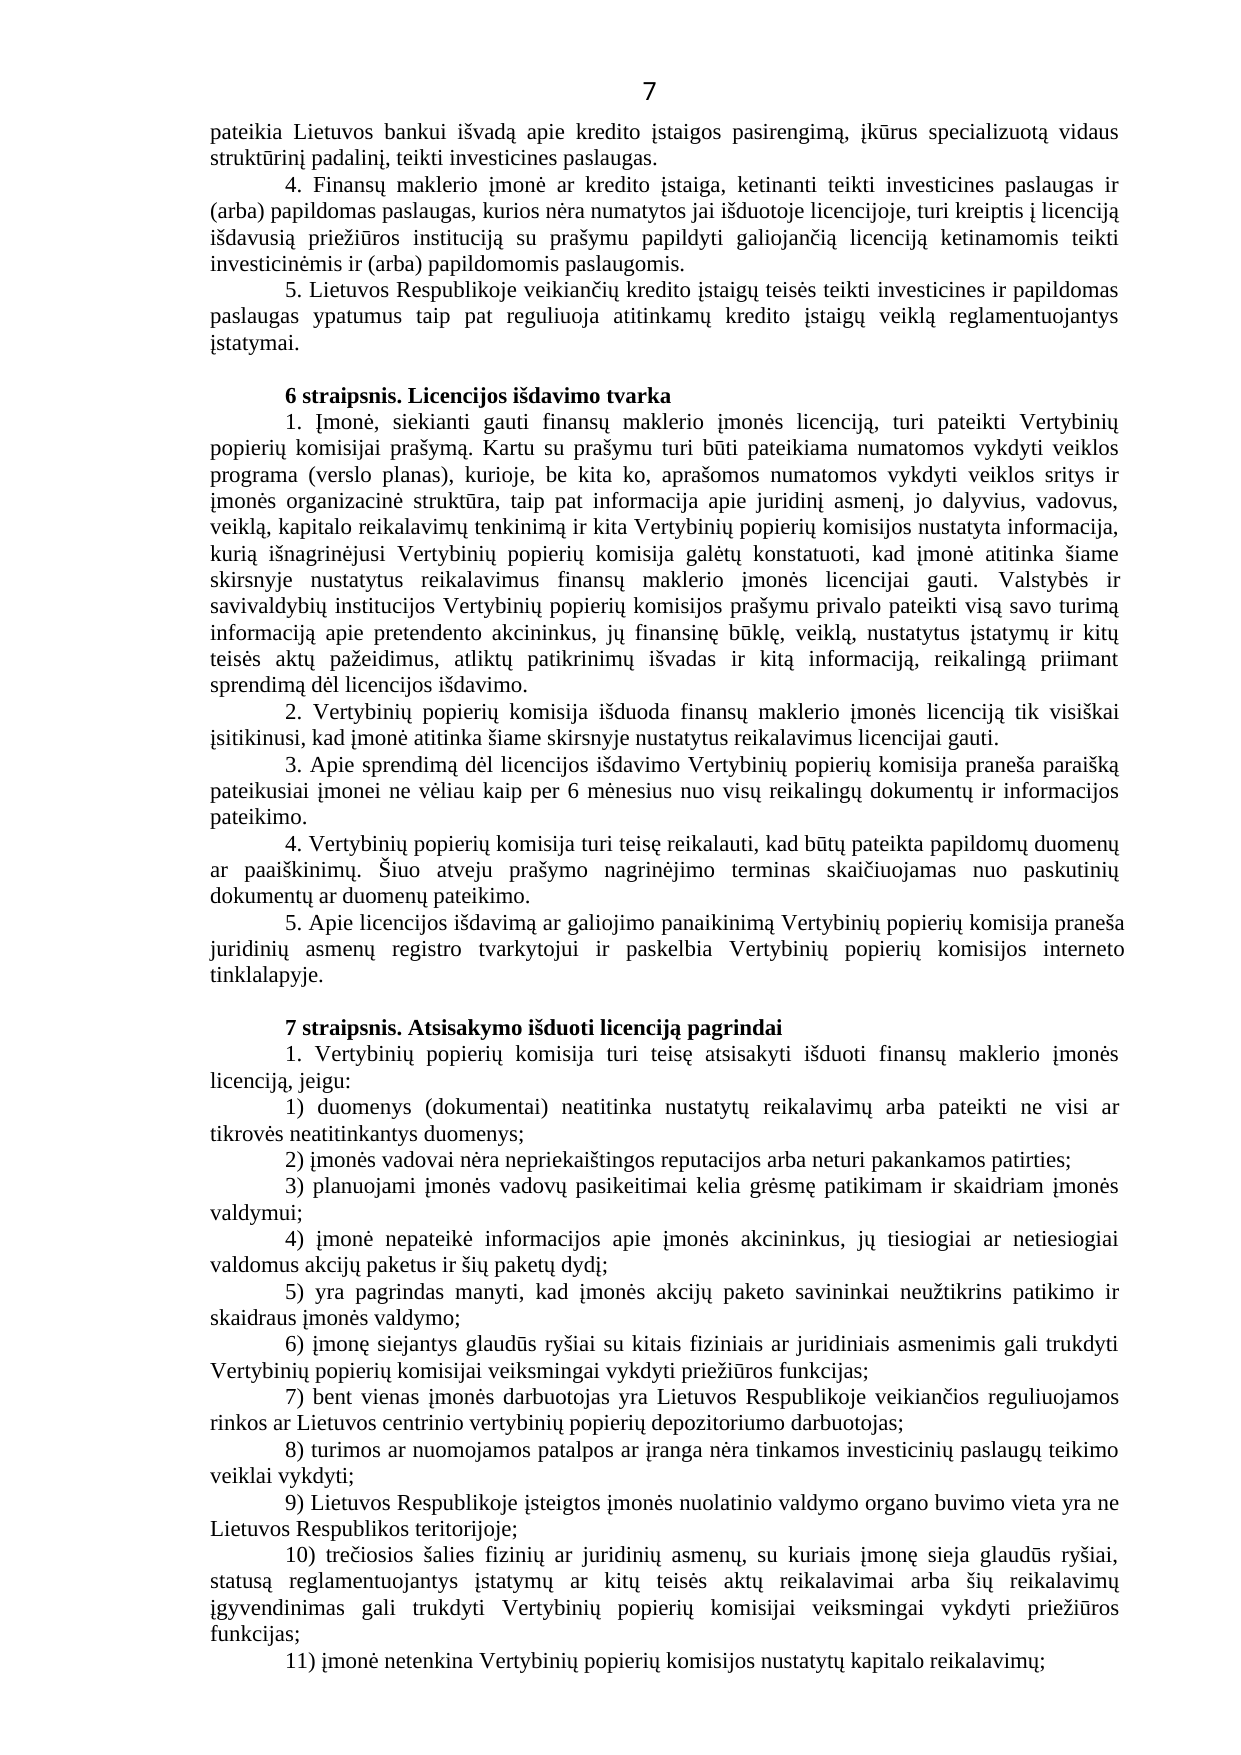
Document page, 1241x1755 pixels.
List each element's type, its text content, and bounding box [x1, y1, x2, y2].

text 6 straipsnis. Licencijos išdavimo tvarka [210, 382, 1120, 408]
text 4. Vertybinių popierių komisija turi teisę reikalauti, kad būtų pateikta papildomų duomenų ar paaiškinimų. Šiuo atveju prašymo nagrinėjimo terminas skaičiuojamas nuo paskutinių dokumentų ar duomenų pateikimo. [210, 830, 1120, 909]
text 3. Apie sprendimą dėl licencijos išdavimo Vertybinių popierių komisija praneša paraišką pateikusiai įmonei ne vėliau kaip per 6 mėnesius nuo visų reikalingų dokumentų ir informacijos pateikimo. [210, 751, 1120, 830]
text 7) bent vienas įmonės darbuotojas yra Lietuvos Respublikoje veikiančios reguliuojamos rinkos ar Lietuvos centrinio vertybinių popierių depozitoriumo darbuotojas; [210, 1383, 1120, 1436]
text 1. Įmonė, siekianti gauti finansų maklerio įmonės licenciją, turi pateikti Vertybinių popierių komisijai prašymą. Kartu su prašymu turi būti pateikiama numatomos vykdyti veiklos programa (verslo planas), kurioje, be kita ko, aprašomos numatomos vykdyti veiklos sritys ir įmonės organizacinė struktūra, taip pat informacija apie juridinį asmenį, jo dalyvius, vadovus, veiklą, kapitalo reikalavimų tenkinimą ir kita Vertybinių popierių komisijos nustatyta informacija, kurią išnagrinėjusi Vertybinių popierių komisija galėtų konstatuoti, kad įmonė atitinka šiame skirsnyje nustatytus reikalavimus finansų maklerio įmonės licencijai gauti. Valstybės ir savivaldybių institucijos Vertybinių popierių komisijos prašymu privalo pateikti visą savo turimą informaciją apie pretendento akcininkus, jų finansinę būklę, veiklą, nustatytus įstatymų ir kitų teisės aktų pažeidimus, atliktų patikrinimų išvadas ir kitą informaciją, reikalingą priimant sprendimą dėl licencijos išdavimo. [210, 408, 1120, 698]
text 6) įmonę siejantys glaudūs ryšiai su kitais fiziniais ar juridiniais asmenimis gali trukdyti Vertybinių popierių komisijai veiksmingai vykdyti priežiūros funkcijas; [210, 1330, 1120, 1383]
text 1. Vertybinių popierių komisija turi teisę atsisakyti išduoti finansų maklerio įmonės licenciją, jeigu: [210, 1041, 1120, 1093]
text 9) Lietuvos Respublikoje įsteigtos įmonės nuolatinio valdymo organo buvimo vieta yra ne Lietuvos Respublikos teritorijoje; [210, 1488, 1120, 1541]
text 5) yra pagrindas manyti, kad įmonės akcijų paketo savininkai neužtikrins patikimo ir skaidraus įmonės valdymo; [210, 1278, 1120, 1330]
text 10) trečiosios šalies fizinių ar juridinių asmenų, su kuriais įmonę sieja glaudūs ryšiai, statusą reglamentuojantys įstatymų ar kitų teisės aktų reikalavimai arba šių reikalavimų įgyvendinimas gali trukdyti Vertybinių popierių komisijai veiksmingai vykdyti priežiūros funkcijas; [210, 1541, 1120, 1647]
text 11) įmonė netenkina Vertybinių popierių komisijos nustatytų kapitalo reikalavimų; [210, 1647, 1120, 1673]
text pateikia Lietuvos bankui išvadą apie kredito įstaigos pasirengimą, įkūrus specializuotą vidaus struktūrinį padalinį, teikti investicines paslaugas. [210, 118, 1120, 171]
text 2. Vertybinių popierių komisija išduoda finansų maklerio įmonės licenciją tik visiškai įsitikinusi, kad įmonė atitinka šiame skirsnyje nustatytus reikalavimus licencijai gauti. [210, 698, 1120, 751]
text 7 straipsnis. Atsisakymo išduoti licenciją pagrindai [210, 1014, 1126, 1041]
text 4. Finansų maklerio įmonė ar kredito įstaiga, ketinanti teikti investicines paslaugas ir (arba) papildomas paslaugas, kurios nėra numatytos jai išduotoje licencijoje, turi kreiptis į licenciją išdavusią priežiūros instituciją su prašymu papildyti galiojančią licenciją ketinamomis teikti investicinėmis ir (arba) papildomomis paslaugomis. [210, 171, 1120, 276]
text 4) įmonė nepateikė informacijos apie įmonės akcininkus, jų tiesiogiai ar netiesiogiai valdomus akcijų paketus ir šių paketų dydį; [210, 1225, 1120, 1278]
text 1) duomenys (dokumentai) neatitinka nustatytų reikalavimų arba pateikti ne visi ar tikrovės neatitinkantys duomenys; [210, 1093, 1120, 1146]
text 5. Apie licencijos išdavimą ar galiojimo panaikinimą Vertybinių popierių komisija praneša juridinių asmenų registro tvarkytojui ir paskelbia Vertybinių popierių komisijos interneto tinklalapyje. [210, 909, 1126, 988]
text 8) turimos ar nuomojamos patalpos ar įranga nėra tinkamos investicinių paslaugų teikimo veiklai vykdyti; [210, 1436, 1120, 1488]
text 5. Lietuvos Respublikoje veikiančių kredito įstaigų teisės teikti investicines ir papildomas paslaugas ypatumus taip pat reguliuoja atitinkamų kredito įstaigų veiklą reglamentuojantys įstatymai. [210, 276, 1120, 355]
text 2) įmonės vadovai nėra nepriekaištingos reputacijos arba neturi pakankamos patirties; [210, 1146, 1120, 1172]
text 3) planuojami įmonės vadovų pasikeitimai kelia grėsmę patikimam ir skaidriam įmonės valdymui; [210, 1172, 1120, 1225]
